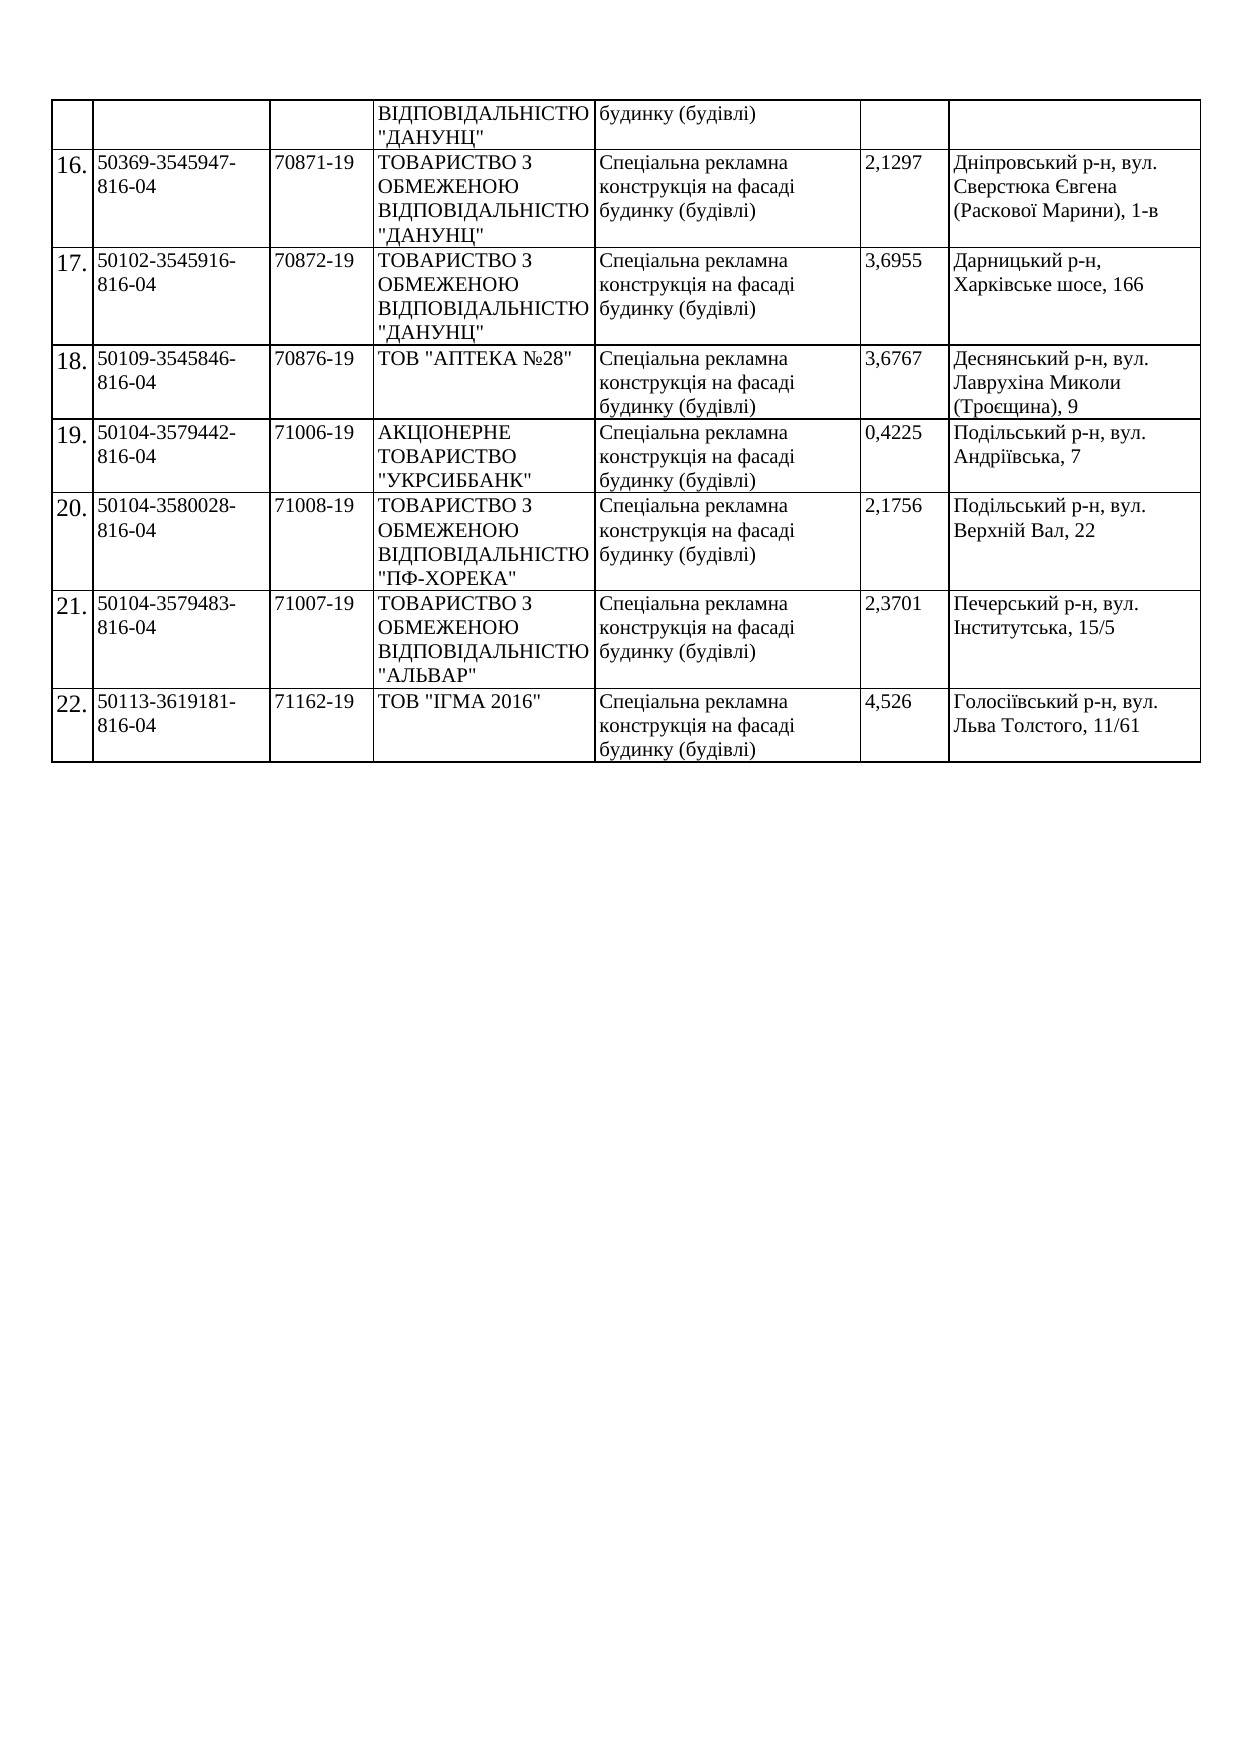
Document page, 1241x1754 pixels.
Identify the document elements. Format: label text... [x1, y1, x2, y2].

table_cell [53, 420, 92, 492]
table_cell 50104-3579483-816-04 [94, 591, 269, 687]
table_cell [53, 591, 92, 687]
table_cell [53, 150, 92, 247]
table_cell [53, 101, 92, 149]
table_cell Спеціальна рекламна конструкція на фасаді будинку (будівлі) [596, 493, 860, 590]
table_cell [94, 101, 269, 149]
table_cell Дніпровський р-н, вул. Сверстюка Євгена (Раскової Марини), 1-в [950, 150, 1200, 247]
table_cell Подільський р-н, вул. Верхній Вал, 22 [950, 493, 1200, 590]
table_cell Спеціальна рекламна конструкція на фасаді будинку (будівлі) [596, 689, 860, 761]
table_cell [53, 689, 92, 761]
table_cell 50104-3580028-816-04 [94, 493, 269, 590]
table_cell Голосіївський р-н, вул. Льва Толстого, 11/61 [950, 689, 1200, 761]
table_cell [53, 248, 92, 344]
table_cell ТОВАРИСТВО З ОБМЕЖЕНОЮ ВІДПОВІДАЛЬНІСТЮ "ДАНУНЦ" [374, 248, 594, 344]
table_cell АКЦІОНЕРНЕ ТОВАРИСТВО "УКРСИББАНК" [374, 420, 594, 492]
table_cell Спеціальна рекламна конструкція на фасаді будинку (будівлі) [596, 591, 860, 687]
table_cell 71162-19 [271, 689, 373, 761]
table_cell Спеціальна рекламна конструкція на фасаді будинку (будівлі) [596, 420, 860, 492]
table_cell 50109-3545846-816-04 [94, 346, 269, 418]
table_cell ТОВАРИСТВО З ОБМЕЖЕНОЮ ВІДПОВІДАЛЬНІСТЮ "ДАНУНЦ" [374, 150, 594, 247]
table_cell 0,4225 [861, 420, 948, 492]
table_cell ТОВАРИСТВО З ОБМЕЖЕНОЮ ВІДПОВІДАЛЬНІСТЮ "АЛЬВАР" [374, 591, 594, 687]
table_cell 4,526 [861, 689, 948, 761]
table_cell Спеціальна рекламна конструкція на фасаді будинку (будівлі) [596, 248, 860, 344]
table_cell [53, 346, 92, 418]
table_cell 71007-19 [271, 591, 373, 687]
table_cell 50102-3545916-816-04 [94, 248, 269, 344]
table_cell ВІДПОВІДАЛЬНІСТЮ "ДАНУНЦ" [374, 101, 594, 149]
table_cell 50369-3545947-816-04 [94, 150, 269, 247]
table_cell 2,3701 [861, 591, 948, 687]
table_cell 71006-19 [271, 420, 373, 492]
table_cell Дарницький р-н, Харківське шосе, 166 [950, 248, 1200, 344]
table_cell 2,1756 [861, 493, 948, 590]
table_cell [861, 101, 948, 149]
table_cell [950, 101, 1200, 149]
table_cell 50104-3579442-816-04 [94, 420, 269, 492]
table_cell Спеціальна рекламна конструкція на фасаді будинку (будівлі) [596, 346, 860, 418]
table_cell 3,6767 [861, 346, 948, 418]
table_cell ТОВАРИСТВО З ОБМЕЖЕНОЮ ВІДПОВІДАЛЬНІСТЮ "ПФ-ХОРЕКА" [374, 493, 594, 590]
table_cell 3,6955 [861, 248, 948, 344]
table_cell [271, 101, 373, 149]
table_cell [53, 493, 92, 590]
table_cell 71008-19 [271, 493, 373, 590]
table_cell 2,1297 [861, 150, 948, 247]
table_cell ТОВ "АПТЕКА №28" [374, 346, 594, 418]
table_cell Подільський р-н, вул. Андріївська, 7 [950, 420, 1200, 492]
table_cell Деснянський р-н, вул. Лаврухіна Миколи (Троєщина), 9 [950, 346, 1200, 418]
table_cell 70872-19 [271, 248, 373, 344]
table_cell Спеціальна рекламна конструкція на фасаді будинку (будівлі) [596, 150, 860, 247]
table_cell Печерський р-н, вул. Інститутська, 15/5 [950, 591, 1200, 687]
table_cell будинку (будівлі) [596, 101, 860, 149]
table_cell 50113-3619181-816-04 [94, 689, 269, 761]
table_cell ТОВ "ІГМА 2016" [374, 689, 594, 761]
table_cell 70876-19 [271, 346, 373, 418]
table_cell 70871-19 [271, 150, 373, 247]
